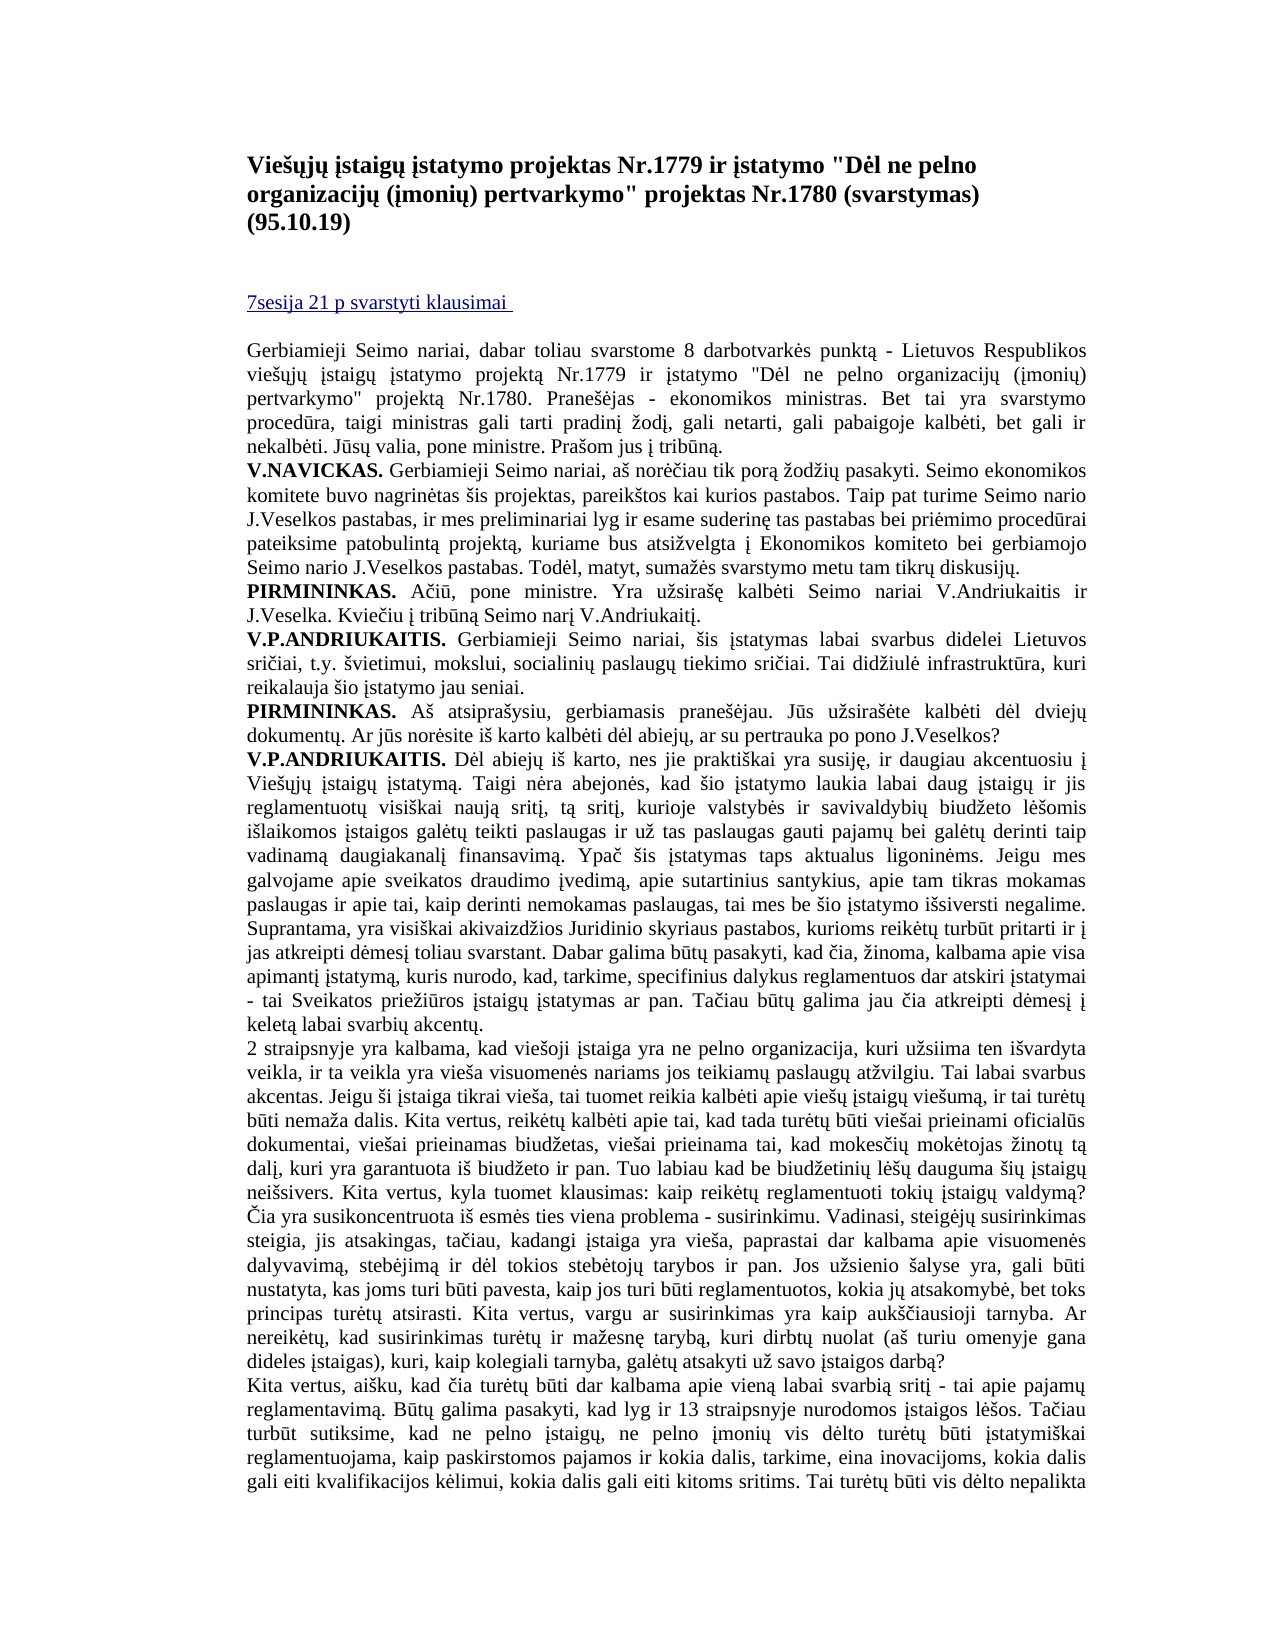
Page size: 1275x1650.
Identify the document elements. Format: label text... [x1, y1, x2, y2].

text V.P.ANDRIUKAITIS. Dėl abiejų iš karto, nes jie praktiškai yra susiję, ir daugiau akcentuosiu į Viešųjų įstaigų įstatymą. Taigi nėra abejonės, kad šio įstatymo laukia labai daug įstaigų ir jis reglamentuotų visiškai naują sritį, tą sritį, kurioje valstybės ir savivaldybių biudžeto lėšomis išlaikomos įstaigos galėtų teikti paslaugas ir už tas paslaugas gauti pajamų bei galėtų derinti taip vadinamą daugiakanalį finansavimą. Ypač šis įstatymas taps aktualus ligoninėms. Jeigu mes galvojame apie sveikatos draudimo įvedimą, apie sutartinius santykius, apie tam tikras mokamas paslaugas ir apie tai, kaip derinti nemokamas paslaugas, tai mes be šio įstatymo išsiversti negalime. Suprantama, yra visiškai akivaizdžios Juridinio skyriaus pastabos, kurioms reikėtų turbūt pritarti ir į jas atkreipti dėmesį toliau svarstant. Dabar galima būtų pasakyti, kad čia, žinoma, kalbama apie visa apimantį įstatymą, kuris nurodo, kad, tarkime, specifinius dalykus reglamentuos dar atskiri įstatymai - tai Sveikatos priežiūros įstaigų įstatymas ar pan. Tačiau būtų galima jau čia atkreipti dėmesį į keletą labai svarbių akcentų. [247, 747, 1087, 1036]
text V.NAVICKAS. Gerbiamieji Seimo nariai, aš norėčiau tik porą žodžių pasakyti. Seimo ekonomikos komitete buvo nagrinėtas šis projektas, pareikštos kai kurios pastabos. Taip pat turime Seimo nario J.Veselkos pastabas, ir mes preliminariai lyg ir esame suderinę tas pastabas bei priėmimo procedūrai pateiksime patobulintą projektą, kuriame bus atsižvelgta į Ekonomikos komiteto bei gerbiamojo Seimo nario J.Veselkos pastabas. Todėl, matyt, sumažės svarstymo metu tam tikrų diskusijų. [247, 458, 1087, 579]
text PIRMININKAS. Aš atsiprašysiu, gerbiamasis pranešėjau. Jūs užsirašėte kalbėti dėl dviejų dokumentų. Ar jūs norėsite iš karto kalbėti dėl abiejų, ar su pertrauka po pono J.Veselkos? [247, 699, 1087, 747]
text V.P.ANDRIUKAITIS. Gerbiamieji Seimo nariai, šis įstatymas labai svarbus didelei Lietuvos sričiai, t.y. švietimui, mokslui, socialinių paslaugų tiekimo sričiai. Tai didžiulė infrastruktūra, kuri reikalauja šio įstatymo jau seniai. [247, 627, 1087, 699]
text 7sesija 21 p svarstyti klausimai [247, 290, 1087, 314]
text 2 straipsnyje yra kalbama, kad viešoji įstaiga yra ne pelno organizacija, kuri užsiima ten išvardyta veikla, ir ta veikla yra vieša visuomenės nariams jos teikiamų paslaugų atžvilgiu. Tai labai svarbus akcentas. Jeigu ši įstaiga tikrai vieša, tai tuomet reikia kalbėti apie viešų įstaigų viešumą, ir tai turėtų būti nemaža dalis. Kita vertus, reikėtų kalbėti apie tai, kad tada turėtų būti viešai prieinami oficialūs dokumentai, viešai prieinamas biudžetas, viešai prieinama tai, kad mokesčių mokėtojas žinotų tą dalį, kuri yra garantuota iš biudžeto ir pan. Tuo labiau kad be biudžetinių lėšų dauguma šių įstaigų neišsivers. Kita vertus, kyla tuomet klausimas: kaip reikėtų reglamentuoti tokių įstaigų valdymą? Čia yra susikoncentruota iš esmės ties viena problema - susirinkimu. Vadinasi, steigėjų susirinkimas steigia, jis atsakingas, tačiau, kadangi įstaiga yra vieša, paprastai dar kalbama apie visuomenės dalyvavimą, stebėjimą ir dėl tokios stebėtojų tarybos ir pan. Jos užsienio šalyse yra, gali būti nustatyta, kas joms turi būti pavesta, kaip jos turi būti reglamentuotos, kokia jų atsakomybė, bet toks principas turėtų atsirasti. Kita vertus, vargu ar susirinkimas yra kaip aukščiausioji tarnyba. Ar nereikėtų, kad susirinkimas turėtų ir mažesnę tarybą, kuri dirbtų nuolat (aš turiu omenyje gana dideles įstaigas), kuri, kaip kolegiali tarnyba, galėtų atsakyti už savo įstaigos darbą? [247, 1036, 1087, 1373]
text Viešųjų įstaigų įstatymo projektas Nr.1779 ir įstatymo "Dėl ne pelno organizacijų (įmonių) pertvarkymo" projektas Nr.1780 (svarstymas) (95.10.19) [247, 150, 1087, 236]
text Gerbiamieji Seimo nariai, dabar toliau svarstome 8 darbotvarkės punktą - Lietuvos Respublikos viešųjų įstaigų įstatymo projektą Nr.1779 ir įstatymo "Dėl ne pelno organizacijų (įmonių) pertvarkymo" projektą Nr.1780. Pranešėjas - ekonomikos ministras. Bet tai yra svarstymo procedūra, taigi ministras gali tarti pradinį žodį, gali netarti, gali pabaigoje kalbėti, bet gali ir nekalbėti. Jūsų valia, pone ministre. Prašom jus į tribūną. [247, 338, 1087, 458]
text Kita vertus, aišku, kad čia turėtų būti dar kalbama apie vieną labai svarbią sritį - tai apie pajamų reglamentavimą. Būtų galima pasakyti, kad lyg ir 13 straipsnyje nurodomos įstaigos lėšos. Tačiau turbūt sutiksime, kad ne pelno įstaigų, ne pelno įmonių vis dėlto turėtų būti įstatymiškai reglamentuojama, kaip paskirstomos pajamos ir kokia dalis, tarkime, eina inovacijoms, kokia dalis gali eiti kvalifikacijos kėlimui, kokia dalis gali eiti kitoms sritims. Tai turėtų būti vis dėlto nepalikta [247, 1373, 1087, 1493]
text PIRMININKAS. Ačiū, pone ministre. Yra užsirašę kalbėti Seimo nariai V.Andriukaitis ir J.Veselka. Kviečiu į tribūną Seimo narį V.Andriukaitį. [247, 579, 1087, 627]
